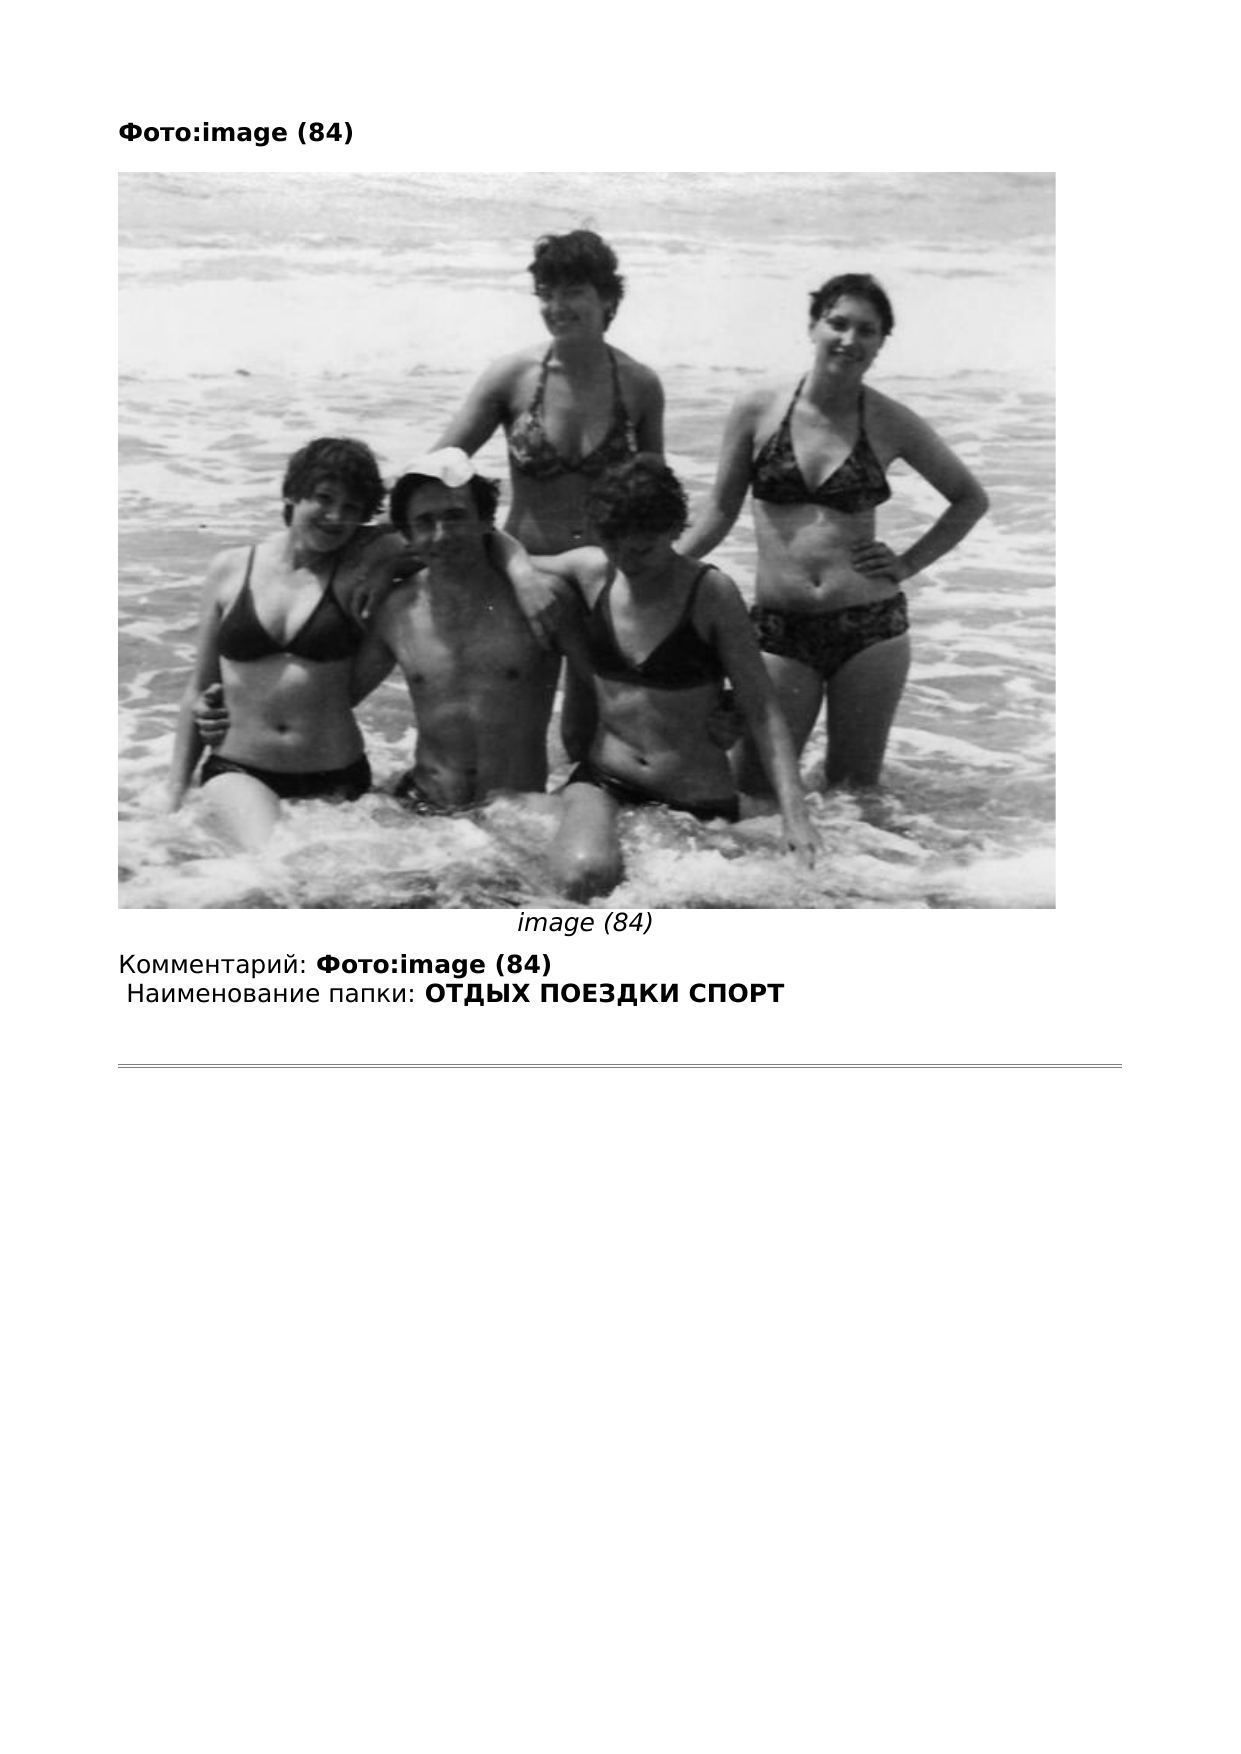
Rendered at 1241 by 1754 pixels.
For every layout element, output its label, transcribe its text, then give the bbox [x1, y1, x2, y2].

text image (84) [118, 909, 1056, 937]
picture [118, 172, 1056, 909]
subtitle Фото:image (84) [118, 118, 1122, 147]
text Комментарий: Фото:image (84) Наименование папки: ОТДЫХ ПОЕЗДКИ СПОРТ [118, 950, 1122, 1037]
